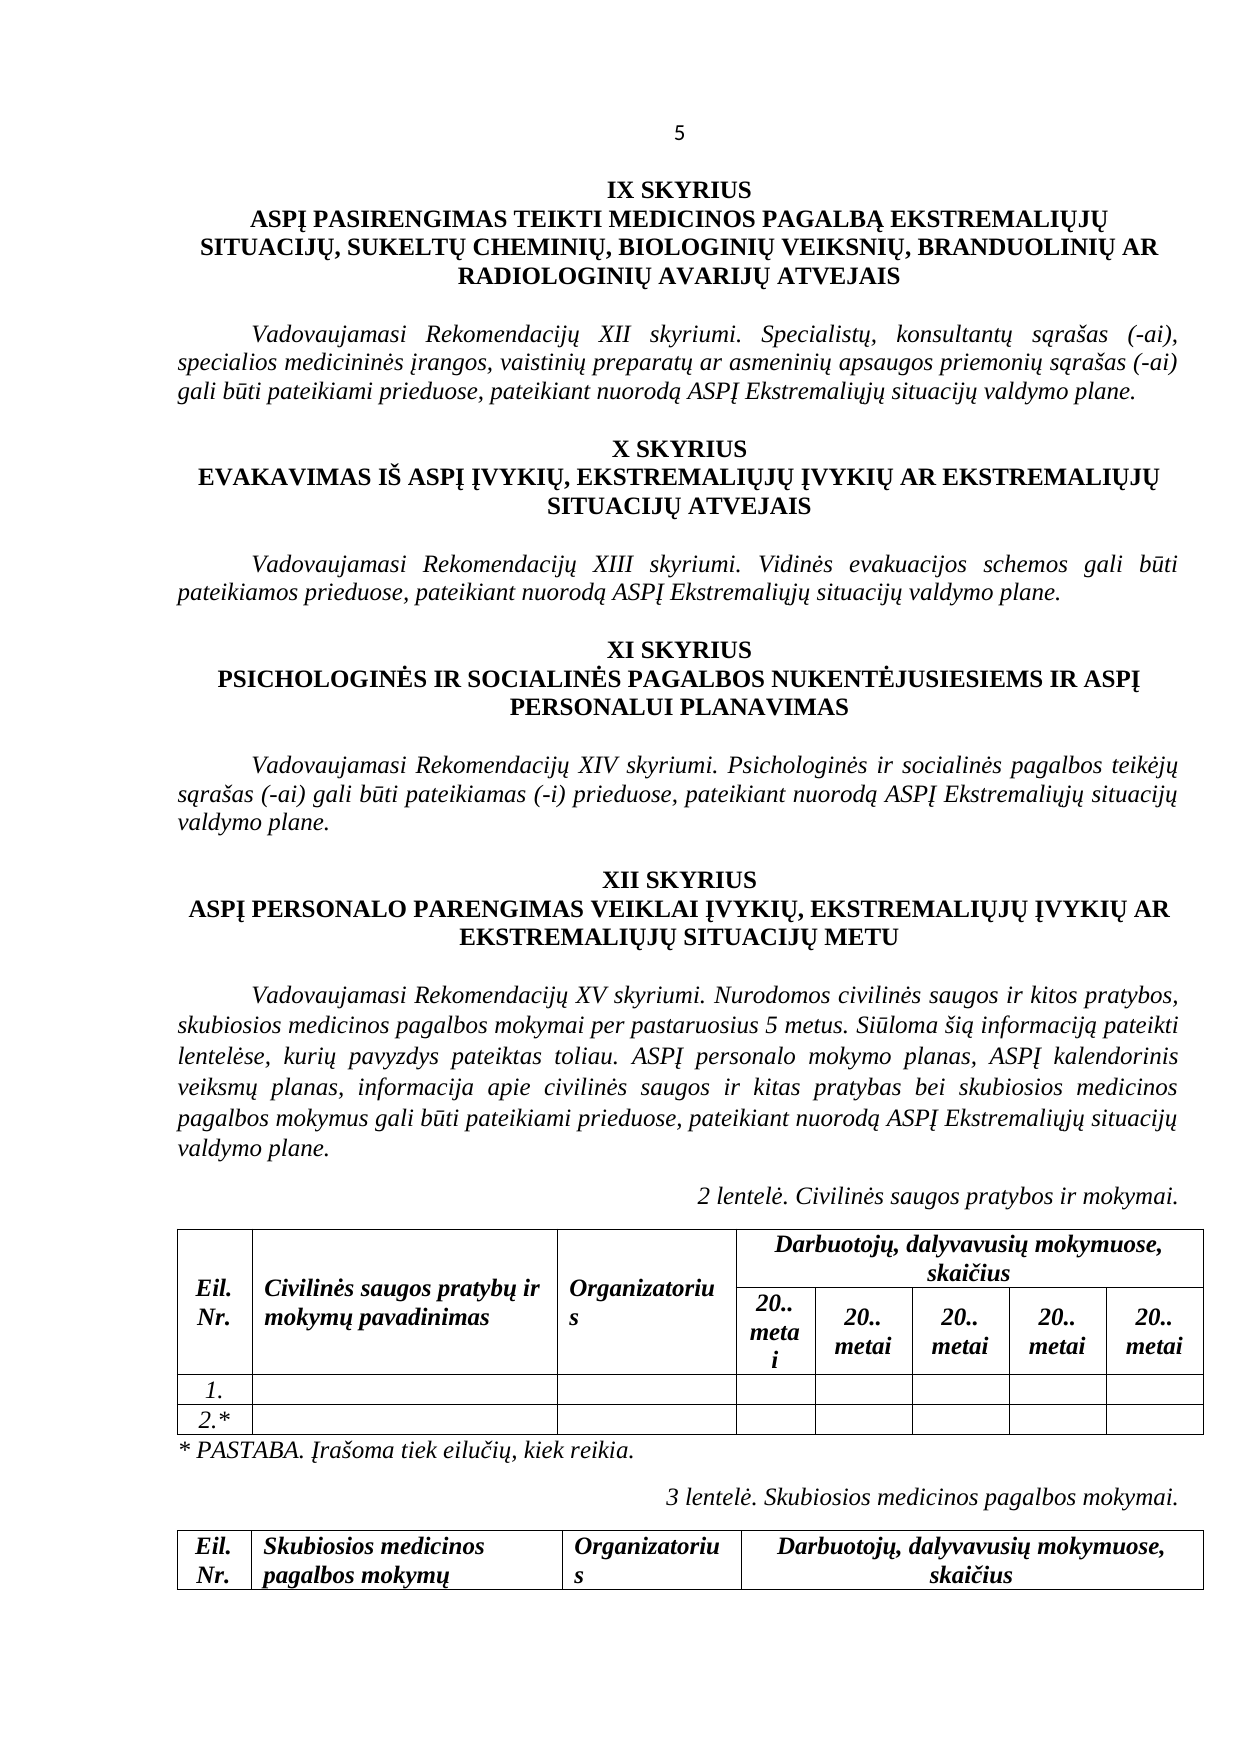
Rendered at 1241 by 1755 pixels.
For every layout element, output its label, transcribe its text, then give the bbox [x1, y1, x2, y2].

table_cell 20.. metai [737, 1288, 815, 1374]
text * PASTABA. Įrašoma tiek eilučių, kiek reikia. [177, 1435, 1181, 1464]
text Vadovaujamasi Rekomendacijų XIV skyriumi. Psichologinės ir socialinės pagalbos teikėjų sąrašas (-ai) gali būti pateikiamas (-i) prieduose, pateikiant nuorodą ASPĮ Ekstremaliųjų situacijų valdymo plane. [177, 750, 1181, 836]
text 2 lentelė. Civilinės saugos pratybos ir mokymai. [177, 1181, 1181, 1210]
table_cell [1107, 1375, 1203, 1404]
table_cell [913, 1375, 1009, 1404]
table_cell 1. [178, 1375, 252, 1404]
text EVAKAVIMAS IŠ ASPĮ ĮVYKIŲ, EKSTREMALIŲJŲ ĮVYKIŲ AR EKSTREMALIŲJŲ SITUACIJŲ ATVEJAIS [177, 462, 1181, 520]
text 3 lentelė. Skubiosios medicinos pagalbos mokymai. [177, 1482, 1181, 1511]
table_cell [913, 1405, 1009, 1434]
table_header Eil. Nr. [178, 1531, 251, 1588]
text XI SKYRIUS [177, 635, 1181, 664]
table_cell 20.. metai [816, 1288, 912, 1374]
table_cell [1010, 1405, 1106, 1434]
text Vadovaujamasi Rekomendacijų XII skyriumi. Specialistų, konsultantų sąrašas (-ai), specialios medicininės įrangos, vaistinių preparatų ar asmeninių apsaugos priemonių sąrašas (-ai) gali būti pateikiami prieduose, pateikiant nuorodą ASPĮ Ekstremaliųjų situacijų valdymo plane. [177, 319, 1181, 405]
table_cell 20.. metai [1010, 1288, 1106, 1374]
table_header Eil. Nr. [178, 1230, 252, 1374]
text PSICHOLOGINĖS IR SOCIALINĖS PAGALBOS NUKENTĖJUSIEsieMS IR ASPĮ PERSONALUI PLANAVIMAS [177, 664, 1181, 721]
table_header Organizatorius [558, 1230, 736, 1374]
table_cell [816, 1405, 912, 1434]
table_cell [253, 1405, 557, 1434]
text SITUACIJŲ, SUKELTŲ CHEMINIŲ, BIOLOGINIŲ VEIKSNIŲ, BRANDUOLINIŲ AR RADIOLOGINIŲ AVARIJŲ ATVEJAIS [177, 232, 1181, 290]
table_header Organizatorius [563, 1531, 741, 1588]
table_cell 20.. metai [913, 1288, 1009, 1374]
table_cell [816, 1375, 912, 1404]
table_cell [737, 1375, 815, 1404]
text XII SKYRIUS [177, 865, 1181, 894]
text IX SKYRIUS [177, 175, 1181, 204]
table_header Civilinės saugos pratybų ir mokymų pavadinimas [253, 1230, 557, 1374]
table_header Darbuotojų, dalyvavusių mokymuose, skaičius [742, 1531, 1203, 1588]
table_cell [558, 1375, 736, 1404]
table_cell [253, 1375, 557, 1404]
table_header Darbuotojų, dalyvavusių mokymuose, skaičius [737, 1230, 1203, 1287]
table_cell [1010, 1375, 1106, 1404]
table_header Skubiosios medicinos pagalbos mokymų [252, 1531, 562, 1588]
table_cell 2.* [178, 1405, 252, 1434]
text ASPĮ PERSONALO PARENGIMAS VEIKLAI ĮVYKIŲ, EKSTREMALIŲJŲ ĮVYKIŲ AR EKSTREMALIŲJŲ SITUACIJŲ METU [177, 894, 1181, 951]
table_cell [737, 1405, 815, 1434]
table_cell [558, 1405, 736, 1434]
text ASPĮ PASIRENGIMAS TEIKTI MEDICINOS PAGALBĄ ekstremaliųjų [177, 204, 1181, 232]
text X SKYRIUS [177, 434, 1181, 462]
text Vadovaujamasi Rekomendacijų XIII skyriumi. Vidinės evakuacijos schemos gali būti pateikiamos prieduose, pateikiant nuorodą ASPĮ Ekstremaliųjų situacijų valdymo plane. [177, 549, 1181, 606]
table_cell [1107, 1405, 1203, 1434]
table_cell 20.. metai [1107, 1288, 1203, 1374]
text Vadovaujamasi Rekomendacijų XV skyriumi. Nurodomos civilinės saugos ir kitos pratybos, skubiosios medicinos pagalbos mokymai per pastaruosius 5 metus. Siūloma šią informaciją pateikti lentelėse, kurių pavyzdys pateiktas toliau. ASPĮ personalo mokymo planas, ASPĮ kalendorinis veiksmų planas, informacija apie civilinės saugos ir kitas pratybas bei skubiosios medicinos pagalbos mokymus gali būti pateikiami prieduose, pateikiant nuorodą ASPĮ Ekstremaliųjų situacijų valdymo plane. [177, 980, 1181, 1162]
